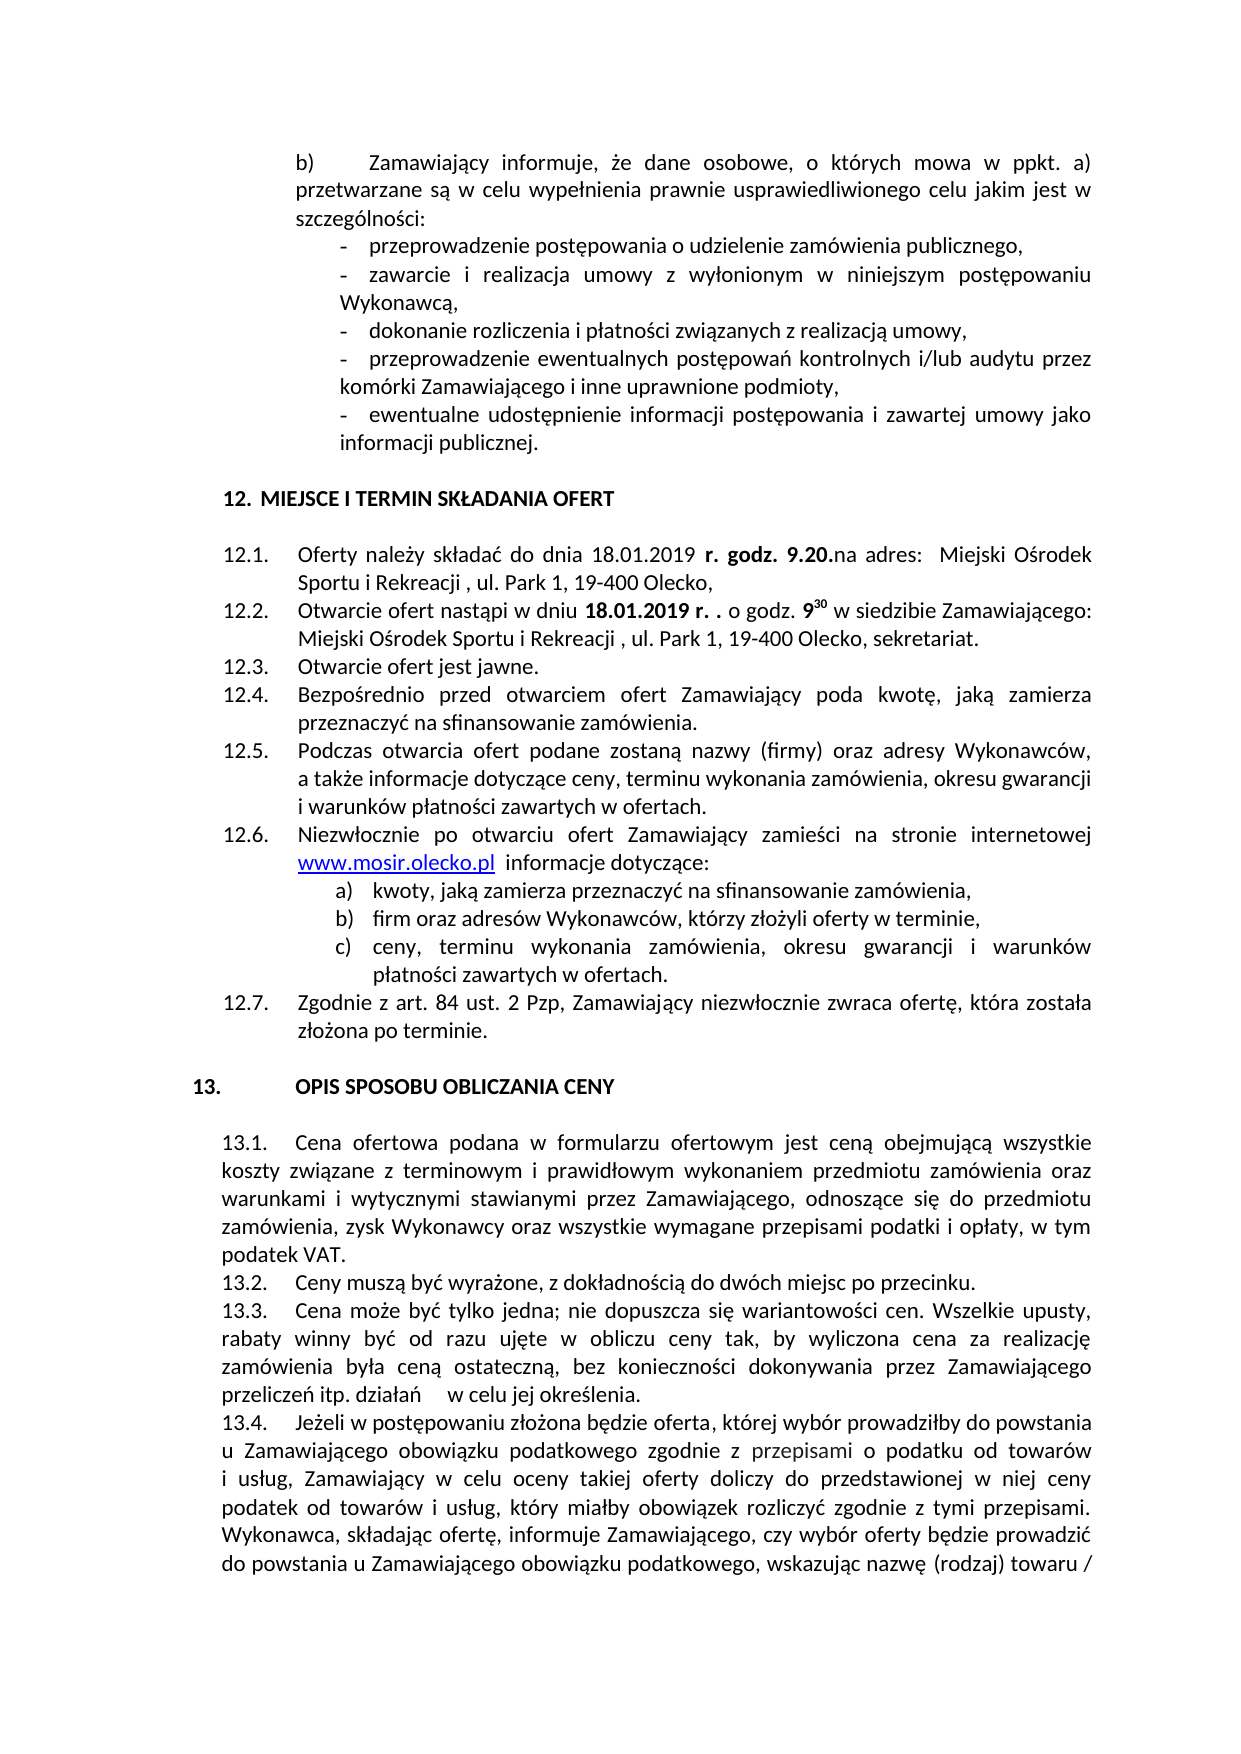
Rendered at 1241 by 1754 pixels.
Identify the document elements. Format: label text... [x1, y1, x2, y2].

list Otwarcie ofert nastąpi w dniu 18.01.2019 r. . o godz. 930 w siedzibie Zamawiającego: Miejski Ośrodek Sportu i Rekreacji , ul. Park 1, 19-400 Olecko, sekretariat. [223, 596, 1093, 652]
list Bezpośrednio przed otwarciem ofert Zamawiający poda kwotę, jaką zamierza przeznaczyć na sfinansowanie zamówienia. [223, 680, 1093, 736]
list Jeżeli w postępowaniu złożona będzie oferta, której wybór prowadziłby do powstania u Zamawiającego obowiązku podatkowego zgodnie z przepisami o podatku od towarów i usług, Zamawiający w celu oceny takiej oferty doliczy do przedstawionej w niej ceny podatek od towarów i usług, który miałby obowiązek rozliczyć zgodnie z tymi przepisami. Wykonawca, składając ofertę, informuje Zamawiającego, czy wybór oferty będzie prowadzić do powstania u Zamawiającego obowiązku podatkowego, wskazując nazwę (rodzaj) towaru / [221, 1408, 1093, 1577]
list firm oraz adresów Wykonawców, którzy złożyli oferty w terminie, [335, 904, 1093, 932]
list dokonanie rozliczenia i płatności związanych z realizacją umowy, [339, 316, 1093, 344]
list Cena może być tylko jedna; nie dopuszcza się wariantowości cen. Wszelkie upusty, rabaty winny być od razu ujęte w obliczu ceny tak, by wyliczona cena za realizację zamówienia była ceną ostateczną, bez konieczności dokonywania przez Zamawiającego przeliczeń itp. działań w celu jej określenia. [221, 1296, 1093, 1408]
list Podczas otwarcia ofert podane zostaną nazwy (firmy) oraz adresy Wykonawców, a także informacje dotyczące ceny, terminu wykonania zamówienia, okresu gwarancji i warunków płatności zawartych w ofertach. [223, 736, 1093, 820]
list kwoty, jaką zamierza przeznaczyć na sfinansowanie zamówienia, [335, 876, 1093, 904]
list przeprowadzenie postępowania o udzielenie zamówienia publicznego, [339, 232, 1093, 260]
list zawarcie i realizacja umowy z wyłonionym w niniejszym postępowaniu Wykonawcą, [339, 260, 1093, 316]
list MIEJSCE I TERMIN SKŁADANIA OFERT [223, 484, 1093, 512]
list Oferty należy składać do dnia 18.01.2019 r. godz. 9.20.na adres: Miejski Ośrodek Sportu i Rekreacji , ul. Park 1, 19-400 Olecko, [223, 540, 1093, 596]
list Zamawiający informuje, że dane osobowe, o których mowa w ppkt. a) przetwarzane są w celu wypełnienia prawnie usprawiedliwionego celu jakim jest w szczególności: [295, 148, 1093, 232]
list ceny, terminu wykonania zamówienia, okresu gwarancji i warunków płatności zawartych w ofertach. [335, 932, 1093, 988]
list Otwarcie ofert jest jawne. [223, 652, 1093, 680]
list Niezwłocznie po otwarciu ofert Zamawiający zamieści na stronie internetowej www.mosir.olecko.pl informacje dotyczące: [223, 820, 1093, 876]
list Cena ofertowa podana w formularzu ofertowym jest ceną obejmującą wszystkie koszty związane z terminowym i prawidłowym wykonaniem przedmiotu zamówienia oraz warunkami i wytycznymi stawianymi przez Zamawiającego, odnoszące się do przedmiotu zamówienia, zysk Wykonawcy oraz wszystkie wymagane przepisami podatki i opłaty, w tym podatek VAT. [221, 1128, 1093, 1268]
list przeprowadzenie ewentualnych postępowań kontrolnych i/lub audytu przez komórki Zamawiającego i inne uprawnione podmioty, [339, 344, 1093, 400]
list Ceny muszą być wyrażone, z dokładnością do dwóch miejsc po przecinku. [221, 1268, 1093, 1296]
list Zgodnie z art. 84 ust. 2 Pzp, Zamawiający niezwłocznie zwraca ofertę, która została złożona po terminie. [223, 988, 1093, 1044]
list ewentualne udostępnienie informacji postępowania i zawartej umowy jako informacji publicznej. [339, 400, 1093, 456]
list OPIS SPOSOBU OBLICZANIA CENY [192, 1072, 1093, 1100]
